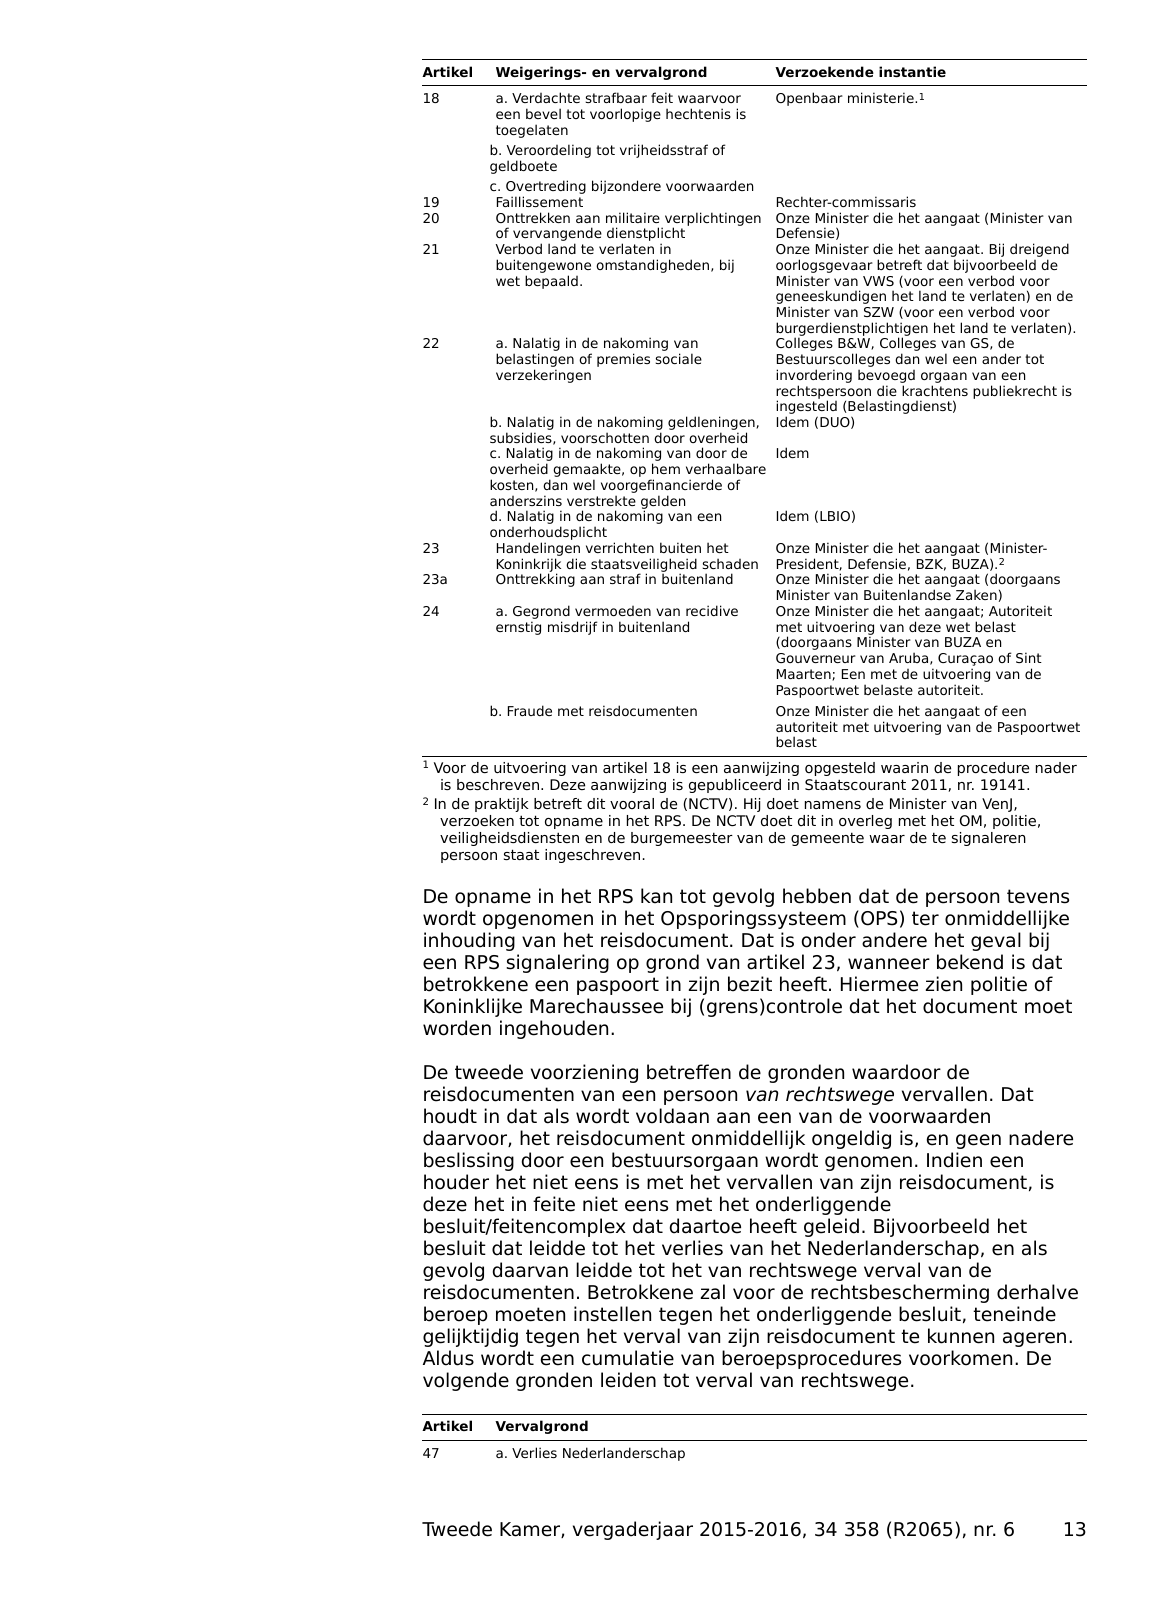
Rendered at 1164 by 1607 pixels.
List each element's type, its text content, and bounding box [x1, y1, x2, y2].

table_cell 23 [422, 541, 489, 572]
table_cell Onze Minister die het aangaat (Minister-President, Defensie, BZK, BUZA).2 [769, 541, 1087, 572]
table_cell Onze Minister die het aangaat; Autoriteit met uitvoering van deze wet belast (doorgaans Minister van BUZA en Gouverneur van Aruba, Curaçao of Sint Maarten; Een met de uitvoering van de Paspoortwet belaste autoriteit. [769, 604, 1087, 703]
table_cell a. Verlies Nederlanderschap [489, 1441, 1087, 1461]
table_cell Colleges B&W, Colleges van GS, de Bestuurscolleges dan wel een ander tot invordering bevoegd orgaan van een rechtspersoon die krachtens publiekrecht is ingesteld (Belastingdienst) [769, 336, 1087, 415]
table_cell Idem (LBIO) [769, 509, 1087, 541]
table_cell a. Nalatig in de nakoming van belastingen of premies sociale verzekeringen [489, 336, 769, 415]
table_cell a. Verdachte strafbaar feit waarvoor een bevel tot voorlopige hechtenis is toegelaten [489, 86, 769, 138]
table_header Artikel [422, 1415, 489, 1440]
table_cell Idem [769, 446, 1087, 509]
text De opname in het RPS kan tot gevolg hebben dat de persoon tevens wordt opgenomen in het Opsporingssysteem (OPS) ter onmiddellijke inhouding van het reisdocument. Dat is onder andere het geval bij een RPS signalering op grond van artikel 23, wanneer bekend is dat betrokkene een paspoort in zijn bezit heeft. Hiermee zien politie of Koninklijke Marechaussee bij (grens)controle dat het document moet worden ingehouden. [422, 886, 1087, 1040]
text De tweede voorziening betreffen de gronden waardoor de reisdocumenten van een persoon van rechtswege vervallen. Dat houdt in dat als wordt voldaan aan een van de voorwaarden daarvoor, het reisdocument onmiddellijk ongeldig is, en geen nadere beslissing door een bestuursorgaan wordt genomen. Indien een houder het niet eens is met het vervallen van zijn reisdocument, is deze het in feite niet eens met het onderliggende besluit/feitencomplex dat daartoe heeft geleid. Bijvoorbeeld het besluit dat leidde tot het verlies van het Nederlanderschap, en als gevolg daarvan leidde tot het van rechtswege verval van de reisdocumenten. Betrokkene zal voor de rechtsbescherming derhalve beroep moeten instellen tegen het onderliggende besluit, teneinde gelijktijdig tegen het verval van zijn reisdocument te kunnen ageren. Aldus wordt een cumulatie van beroepsprocedures voorkomen. De volgende gronden leiden tot verval van rechtswege. [422, 1062, 1087, 1392]
table_cell Onze Minister die het aangaat (Minister van Defensie) [769, 210, 1087, 242]
table_cell Faillissement [489, 195, 769, 210]
table_cell Rechter-commissaris [769, 195, 1087, 210]
table_cell 19 [422, 195, 489, 210]
table_header Vervalgrond [489, 1415, 1087, 1440]
table_header Weigerings- en vervalgrond [489, 60, 769, 85]
table_cell 20 [422, 210, 489, 242]
table_cell Onttrekken aan militaire verplichtingen of vervangende dienstplicht [489, 210, 769, 242]
table_cell 23a [422, 572, 489, 604]
table_cell 21 [422, 242, 489, 336]
table_cell 18 [422, 86, 489, 195]
table_cell Openbaar ministerie.1 [769, 86, 1087, 195]
table_cell d. Nalatig in de nakoming van een onderhoudsplicht [489, 509, 769, 541]
table_cell Onze Minister die het aangaat. Bij dreigend oorlogsgevaar betreft dat bijvoorbeeld de Minister van VWS (voor een verbod voor geneeskundigen het land te verlaten) en de Minister van SZW (voor een verbod voor burgerdienstplichtigen het land te verlaten). [769, 242, 1087, 336]
table_header Artikel [422, 60, 489, 85]
table_cell b. Veroordeling tot vrijheidsstraf of geldboete [489, 138, 769, 174]
table_cell 22 [422, 336, 489, 541]
table_cell b. Nalatig in de nakoming geldleningen, subsidies, voorschotten door overheid [489, 415, 769, 446]
table_cell 24 [422, 604, 489, 756]
table_header Verzoekende instantie [769, 60, 1087, 85]
table_cell 47 [422, 1441, 489, 1461]
table_cell Idem (DUO) [769, 415, 1087, 446]
table_cell b. Fraude met reisdocumenten [489, 703, 769, 756]
table_cell a. Gegrond vermoeden van recidive ernstig misdrijf in buitenland [489, 604, 769, 703]
table_cell Verbod land te verlaten in buitengewone omstandigheden, bij wet bepaald. [489, 242, 769, 336]
table_cell Handelingen verrichten buiten het Koninkrijk die staatsveiligheid schaden [489, 541, 769, 572]
table_cell c. Nalatig in de nakoming van door de overheid gemaakte, op hem verhaalbare kosten, dan wel voorgefinancierde of anderszins verstrekte gelden [489, 446, 769, 509]
table_cell Onttrekking aan straf in buitenland [489, 572, 769, 604]
table_cell c. Overtreding bijzondere voorwaarden [489, 174, 769, 195]
table_cell 1 Voor de uitvoering van artikel 18 is een aanwijzing opgesteld waarin de procedure nader is beschreven. Deze aanwijzing is gepubliceerd in Staatscourant 2011, nr. 19141. 2 In de praktijk betreft dit vooral de (NCTV). Hij doet namens de Minister van VenJ, verzoeken tot opname in het RPS. De NCTV doet dit in overleg met het OM, politie, veiligheidsdiensten en de burgemeester van de gemeente waar de te signaleren persoon staat ingeschreven. [422, 757, 1087, 864]
table_cell Onze Minister die het aangaat of een autoriteit met uitvoering van de Paspoortwet belast [769, 703, 1087, 756]
table_cell Onze Minister die het aangaat (doorgaans Minister van Buitenlandse Zaken) [769, 572, 1087, 604]
